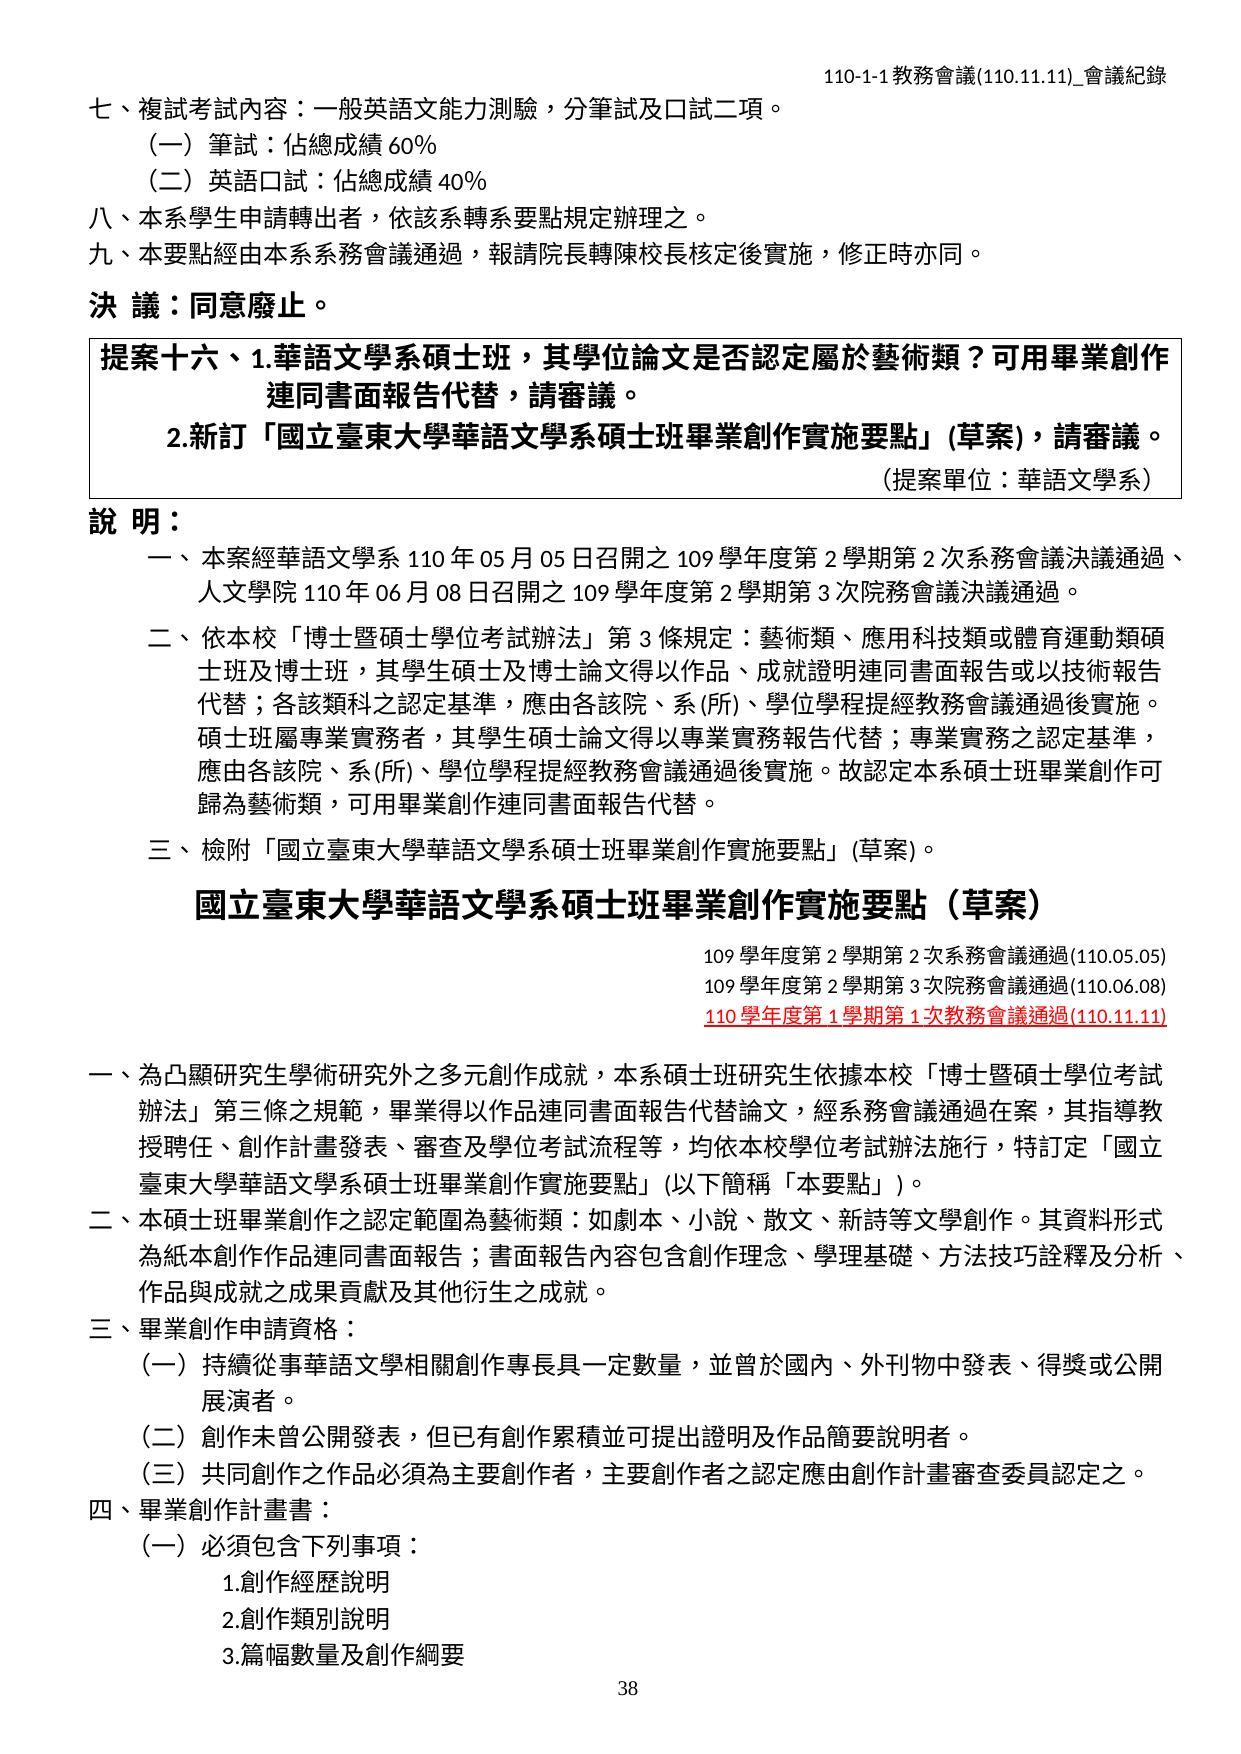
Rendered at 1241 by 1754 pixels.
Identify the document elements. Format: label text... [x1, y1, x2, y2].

text 九、本要點經由本系系務會議通過，報請院長轉陳校長核定後實施，修正時亦同。 [89, 234, 1167, 271]
text 2.創作類別說明 [221, 1599, 1167, 1635]
text 二、本碩士班畢業創作之認定範圍為藝術類：如劇本、小說、散文、新詩等文學創作。其資料形式為紙本創作作品連同書面報告；書面報告內容包含創作理念、學理基礎、方法技巧詮釋及分析、作品與成就之成果貢獻及其他衍生之成就。 [89, 1200, 1167, 1309]
text 3.篇幅數量及創作綱要 [221, 1635, 1167, 1672]
text 決 議：同意廢止。 [89, 283, 1167, 325]
text 說 明： [89, 499, 1167, 541]
table_header 提案十六、1.華語文學系碩士班，其學位論文是否認定屬於藝術類？可用畢業創作連同書面報告代替，請審議。 2.新訂「國立臺東大學華語文學系碩士班畢業創作實施要點」(草案)，請審議。 （提案單位：華語文學系） [90, 339, 1181, 498]
text 八、本系學生申請轉出者，依該系轉系要點規定辦理之。 [89, 198, 1167, 234]
text 三、畢業創作申請資格： [89, 1309, 1167, 1345]
text （三）共同創作之作品必須為主要創作者，主要創作者之認定應由創作計畫審查委員認定之。 [126, 1454, 1167, 1490]
text 七、複試考試內容：一般英語文能力測驗，分筆試及口試二項。 [89, 89, 1167, 126]
text 109 學年度第2 學期第3次院務會議通過(110.06.08) [89, 969, 1167, 1000]
text （二）創作未曾公開發表，但已有創作累積並可提出證明及作品簡要說明者。 [126, 1418, 1167, 1454]
list 本案經華語文學系110年05月05日召開之109學年度第2學期第2次系務會議決議通過、人文學院110年06月08日召開之109學年度第2學期第3次院務會議決議通過。 [148, 541, 1167, 608]
text 1.創作經歷說明 [221, 1563, 1167, 1599]
list 檢附「國立臺東大學華語文學系碩士班畢業創作實施要點」(草案)。 [148, 833, 1167, 866]
text （二）英語口試：佔總成績40％ [89, 162, 1167, 198]
text 110學年度第1學期第1次教務會議通過(110.11.11) [89, 1000, 1167, 1030]
text 四、畢業創作計畫書： [89, 1490, 1167, 1527]
text 國立臺東大學華語文學系碩士班畢業創作實施要點（草案） [89, 879, 1167, 927]
list 依本校「博士暨碩士學位考試辦法」第3 條規定：藝術類、應用科技類或體育運動類碩士班及博士班，其學生碩士及博士論文得以作品、成就證明連同書面報告或以技術報告代替；各該類科之認定基準，應由各該院、系(所)、學位學程提經教務會議通過後實施。碩士班屬專業實務者，其學生碩士論文得以專業實務報告代替；專業實務之認定基準，應由各該院、系(所)、學位學程提經教務會議通過後實施。故認定本系碩士班畢業創作可歸為藝術類，可用畢業創作連同書面報告代替。 [148, 620, 1167, 820]
text 一、為凸顯研究生學術研究外之多元創作成就，本系碩士班研究生依據本校「博士暨碩士學位考試辦法」第三條之規範，畢業得以作品連同書面報告代替論文，經系務會議通過在案，其指導教授聘任、創作計畫發表、審查及學位考試流程等，均依本校學位考試辦法施行，特訂定「國立臺東大學華語文學系碩士班畢業創作實施要點」(以下簡稱「本要點」)。 [89, 1055, 1167, 1200]
text 109 學年度第2 學期第2 次系務會議通過(110.05.05) [89, 939, 1167, 969]
text （一）必須包含下列事項： [126, 1527, 1167, 1563]
text （一）持續從事華語文學相關創作專長具一定數量，並曾於國內、外刊物中發表、得獎或公開展演者。 [126, 1345, 1167, 1418]
text （一）筆試：佔總成績60％ [89, 126, 1167, 162]
